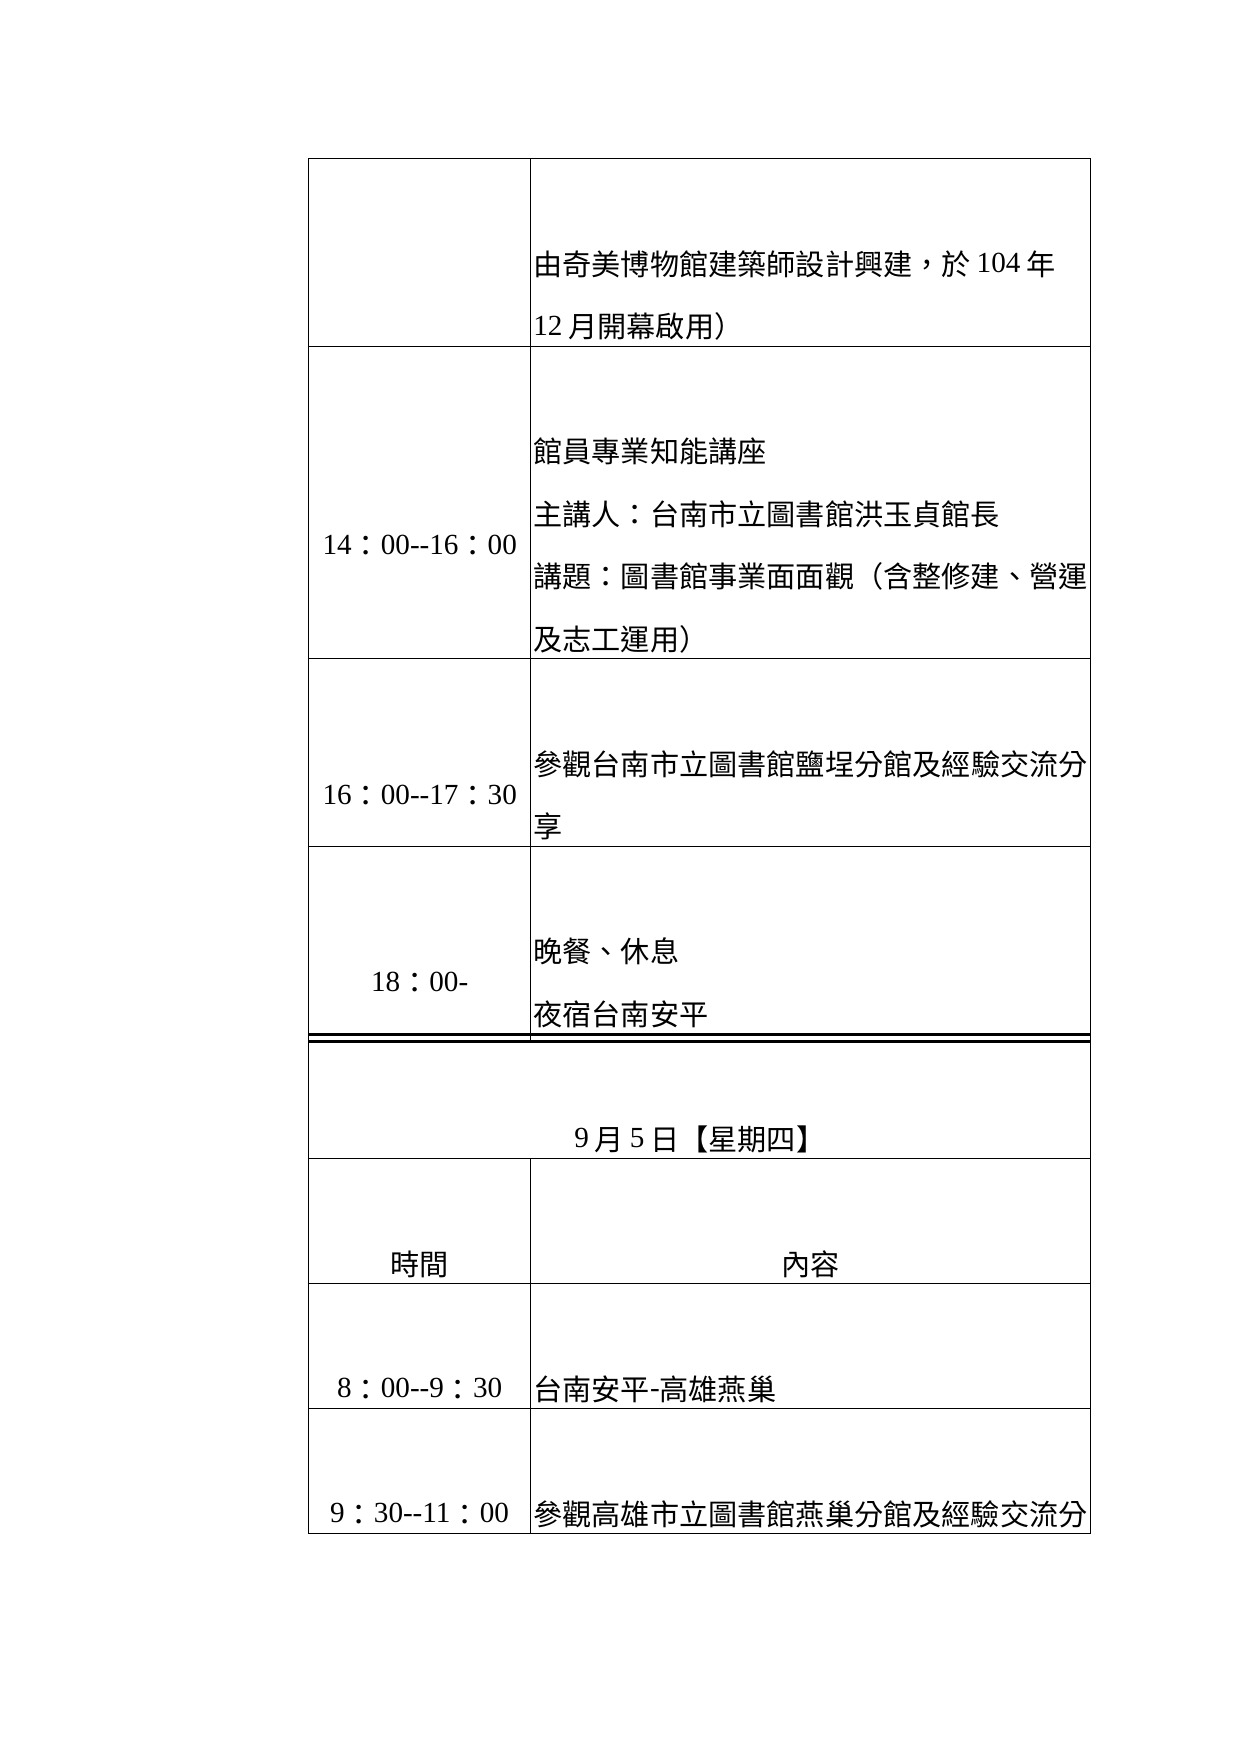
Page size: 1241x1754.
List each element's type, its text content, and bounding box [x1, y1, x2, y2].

table_cell 時間 [309, 1159, 530, 1283]
table_cell 台南安平-高雄燕巢 [531, 1284, 1090, 1408]
table_cell 18：00- [309, 847, 530, 1033]
table_cell 參觀台南市立圖書館鹽埕分館及經驗交流分享 [531, 659, 1090, 846]
table_cell 14：00--16：00 [309, 347, 530, 658]
table_cell 晚餐、休息 夜宿台南安平 [531, 847, 1090, 1033]
table_cell 館員專業知能講座 主講人：台南市立圖書館洪玉貞館長 講題：圖書館事業面面觀（含整修建、營運及志工運用） [531, 347, 1090, 658]
table_cell 9月5日【星期四】 [309, 1043, 1090, 1158]
table_cell 16：00--17：30 [309, 659, 530, 846]
table_cell 8：00--9：30 [309, 1284, 530, 1408]
table_cell 內容 [531, 1159, 1090, 1283]
table_cell [531, 1036, 1090, 1040]
table_cell [309, 159, 530, 346]
table_cell 9：30--11：00 [309, 1409, 530, 1533]
table_cell 由奇美博物館建築師設計興建，於104年12月開幕啟用） [531, 159, 1090, 346]
table_cell 參觀高雄市立圖書館燕巢分館及經驗交流分 [531, 1409, 1090, 1533]
table_cell [309, 1036, 530, 1040]
